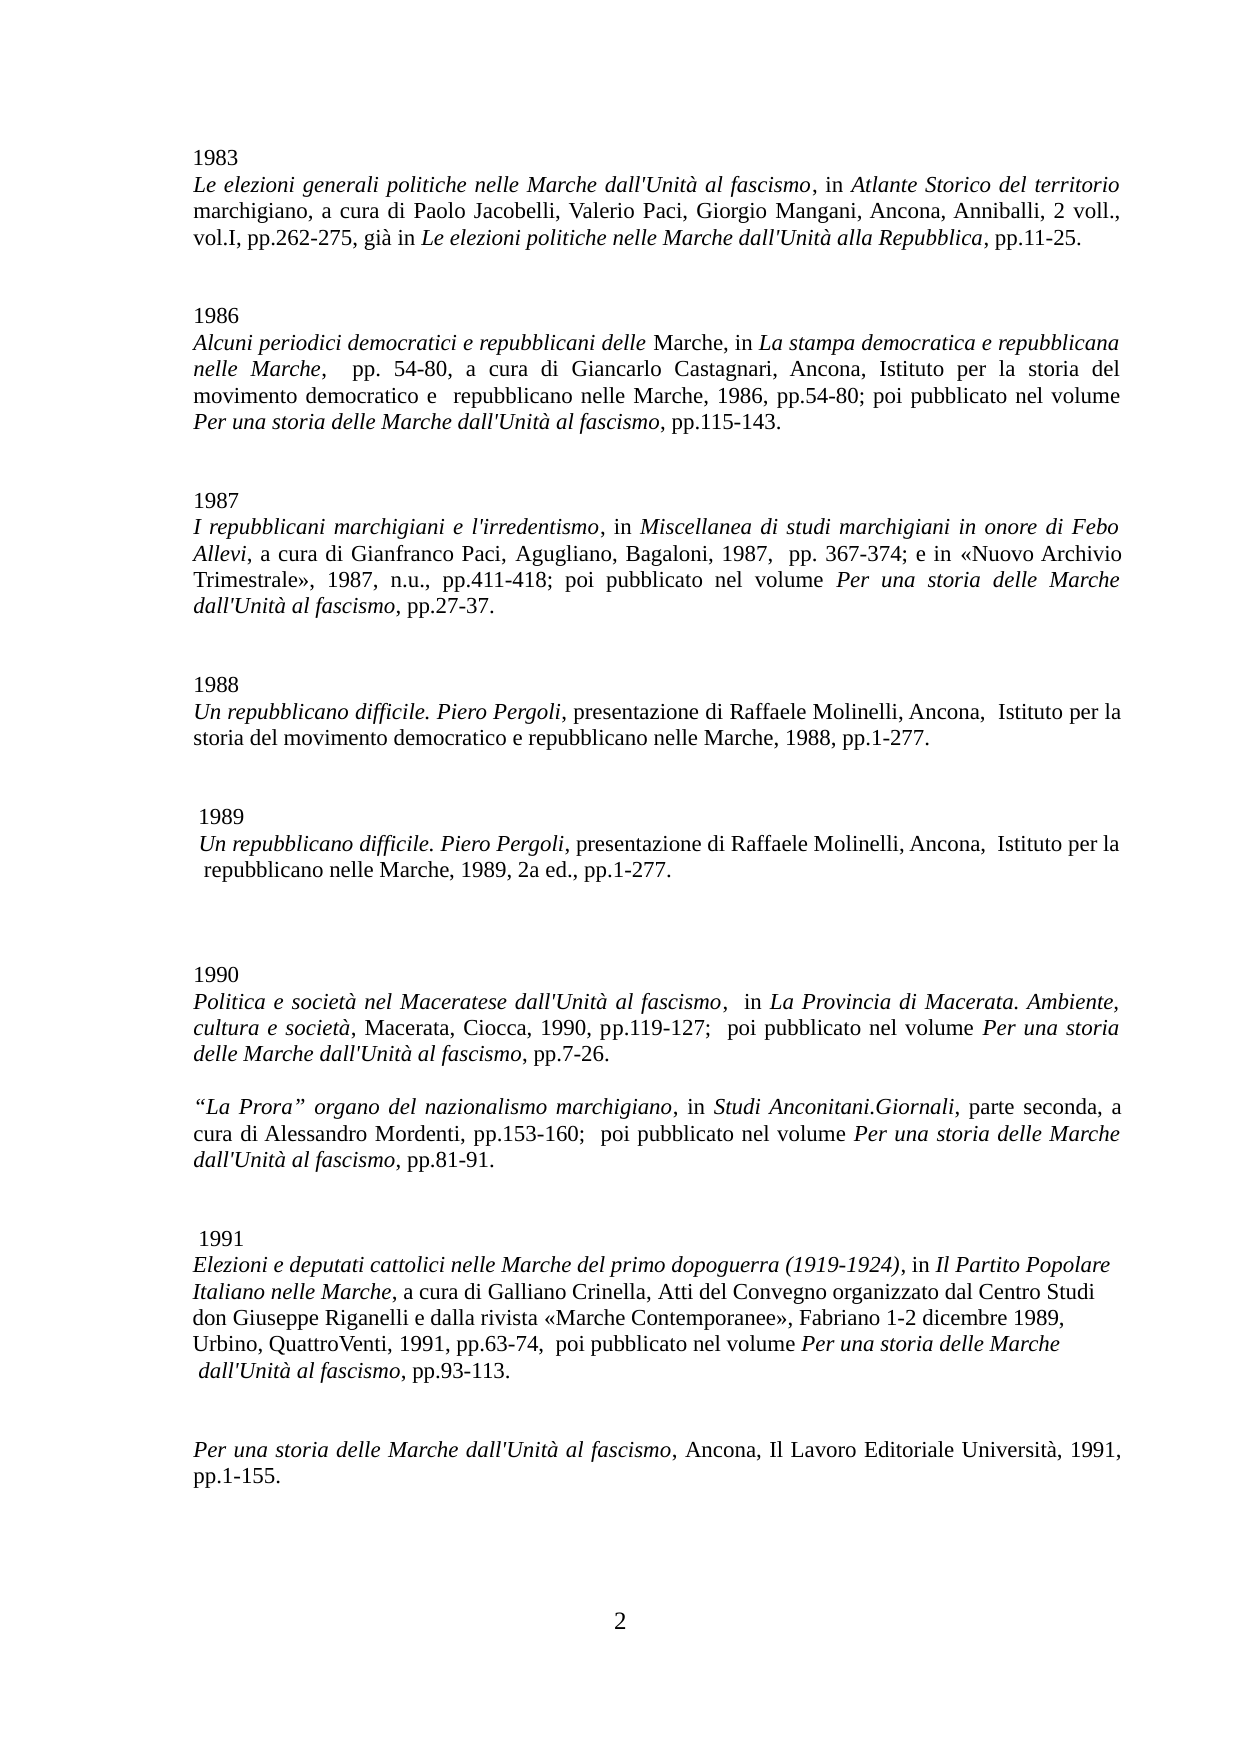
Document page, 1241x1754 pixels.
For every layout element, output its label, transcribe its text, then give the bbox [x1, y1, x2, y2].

list “La Prora” organo del nazionalismo marchigiano, in Studi Anconitani.Giornali, parte seconda, a cura di Alessandro Mordenti, pp.153-160; poi pubblicato nel volume Per una storia delle Marche dall'Unità al fascismo, pp.81-91. [156, 1093, 1122, 1172]
text 1983 [118, 144, 1122, 171]
text dall'Unità al fascismo, pp.93-113. [118, 1357, 1122, 1383]
text repubblicano nelle Marche, 1989, 2a ed., pp.1-277. [118, 856, 1122, 882]
list Politica e società nel Maceratese dall'Unità al fascismo, in La Provincia di Macerata. Ambiente, cultura e società, Macerata, Ciocca, 1990, pp.119-127; poi pubblicato nel volume Per una storia delle Marche dall'Unità al fascismo, pp.7-26. [156, 988, 1122, 1067]
list 1986 [156, 303, 1122, 329]
text Italiano nelle Marche, a cura di Galliano Crinella, Atti del Convegno organizzato dal Centro Studi [118, 1278, 1122, 1304]
list 1988 [156, 672, 1122, 698]
list Un repubblicano difficile. Piero Pergoli, presentazione di Raffaele Molinelli, Ancona, Istituto per la storia del movimento democratico e repubblicano nelle Marche, 1988, pp.1-277. [156, 698, 1122, 751]
list Alcuni periodici democratici e repubblicani delle Marche, in La stampa democratica e repubblicana nelle Marche, pp. 54-80, a cura di Giancarlo Castagnari, Ancona, Istituto per la storia del movimento democratico e repubblicano nelle Marche, 1986, pp.54-80; poi pubblicato nel volume Per una storia delle Marche dall'Unità al fascismo, pp.115-143. [156, 329, 1122, 434]
text Elezioni e deputati cattolici nelle Marche del primo dopoguerra (1919-1924), in Il Partito Popolare [118, 1251, 1122, 1278]
text don Giuseppe Riganelli e dalla rivista «Marche Contemporanee», Fabriano 1-2 dicembre 1989, [118, 1304, 1122, 1330]
text Un repubblicano difficile. Piero Pergoli, presentazione di Raffaele Molinelli, Ancona, Istituto per la [118, 830, 1122, 856]
text Urbino, QuattroVenti, 1991, pp.63-74, poi pubblicato nel volume Per una storia delle Marche [118, 1330, 1122, 1357]
list Le elezioni generali politiche nelle Marche dall'Unità al fascismo, in Atlante Storico del territorio marchigiano, a cura di Paolo Jacobelli, Valerio Paci, Giorgio Mangani, Ancona, Anniballi, 2 voll., vol.I, pp.262-275, già in Le elezioni politiche nelle Marche dall'Unità alla Repubblica, pp.11-25. [156, 171, 1122, 250]
text 1991 [118, 1225, 1122, 1251]
text 1989 [118, 803, 1122, 830]
list I repubblicani marchigiani e l'irredentismo, in Miscellanea di studi marchigiani in onore di Febo Allevi, a cura di Gianfranco Paci, Agugliano, Bagaloni, 1987, pp. 367-374; e in «Nuovo Archivio Trimestrale», 1987, n.u., pp.411-418; poi pubblicato nel volume Per una storia delle Marche dall'Unità al fascismo, pp.27-37. [156, 513, 1122, 619]
list 1990 [156, 961, 1122, 988]
list 1987 [156, 487, 1122, 513]
list Per una storia delle Marche dall'Unità al fascismo, Ancona, Il Lavoro Editoriale Università, 1991, pp.1-155. [156, 1436, 1122, 1488]
